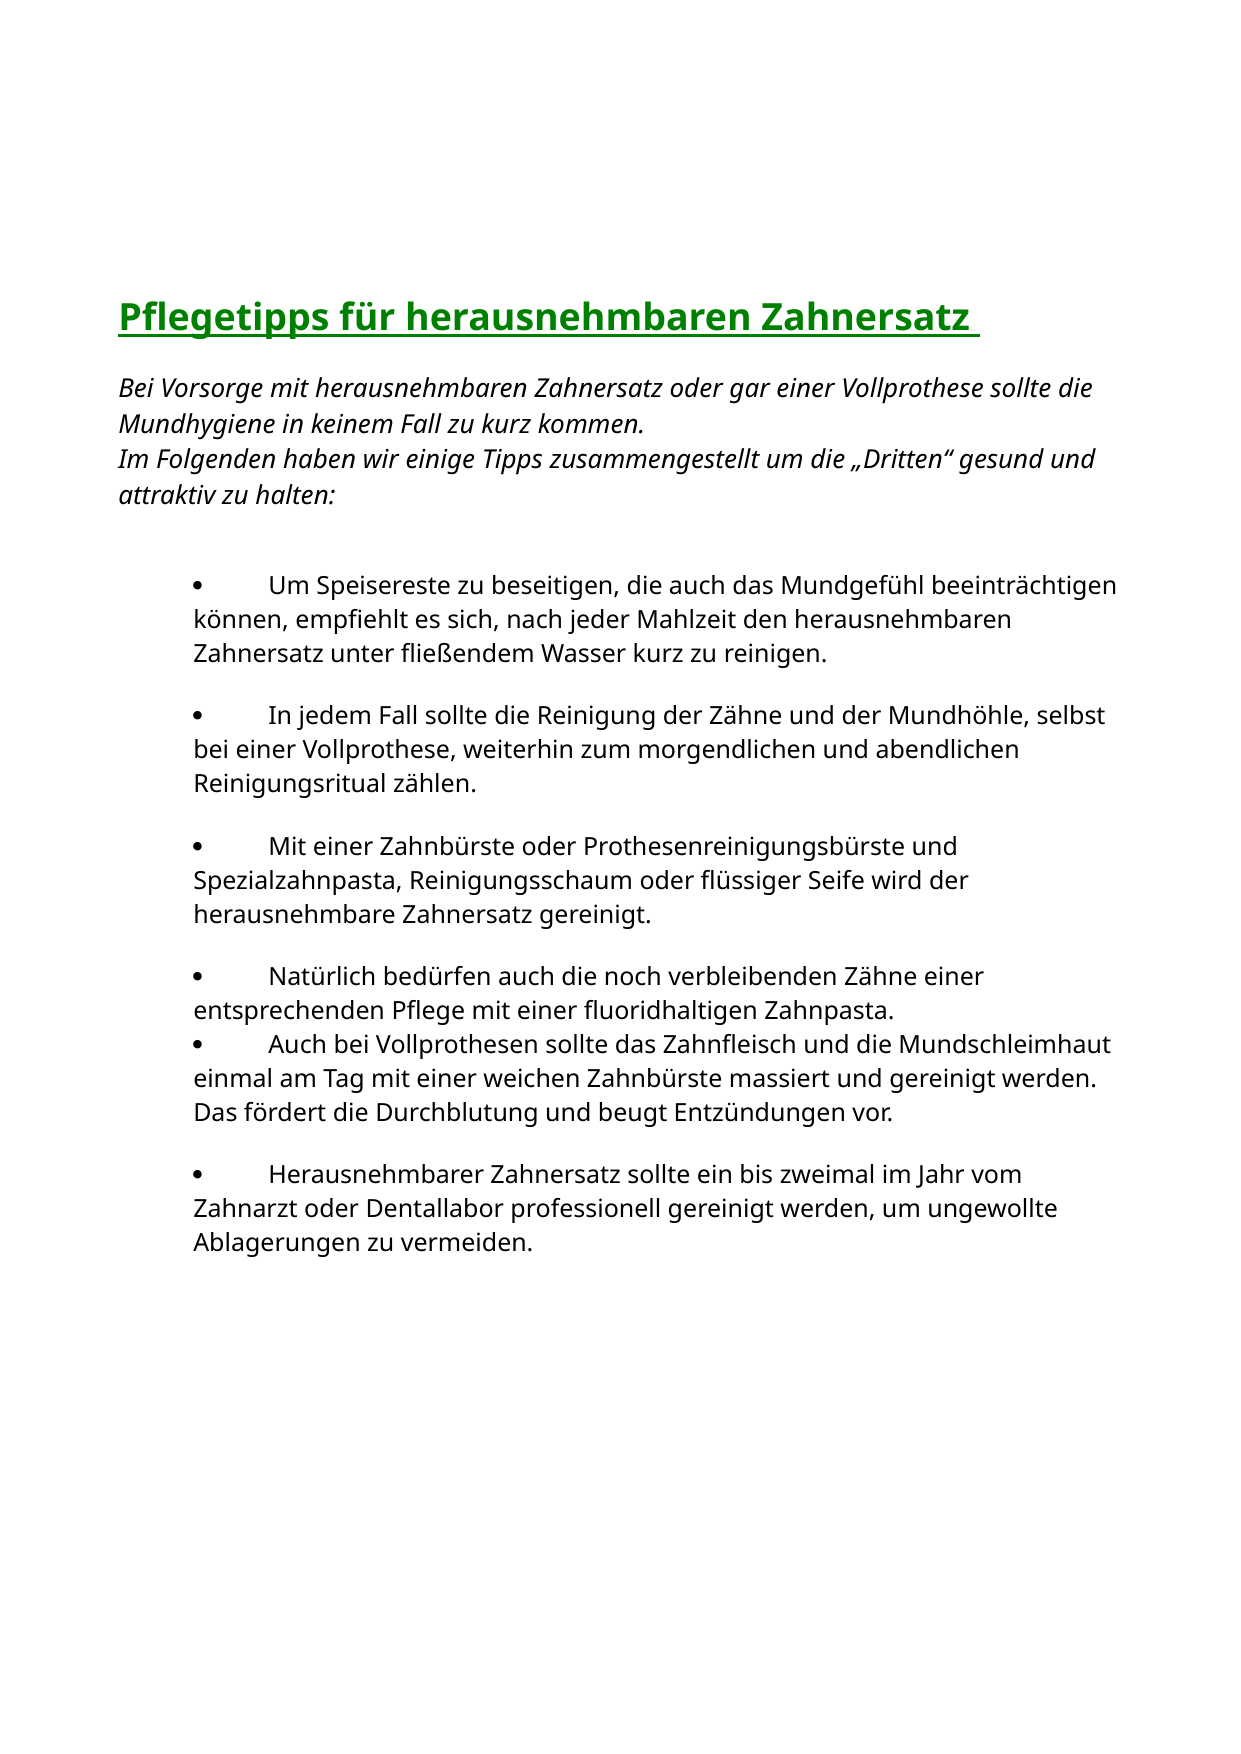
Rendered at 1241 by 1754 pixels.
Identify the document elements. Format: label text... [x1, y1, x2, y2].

list Um Speisereste zu beseitigen, die auch das Mundgefühl beeinträchtigen können, empfiehlt es sich, nach jeder Mahlzeit den herausnehmbaren Zahnersatz unter fließendem Wasser kurz zu reinigen. [193, 568, 1122, 670]
list Natürlich bedürfen auch die noch verbleibenden Zähne einer entsprechenden Pflege mit einer fluoridhaltigen Zahnpasta. [193, 958, 1122, 1027]
text Bei Vorsorge mit herausnehmbaren Zahnersatz oder gar einer Vollprothese sollte die Mundhygiene in keinem Fall zu kurz kommen. [118, 370, 1122, 441]
list Herausnehmbarer Zahnersatz sollte ein bis zweimal im Jahr vom Zahnarzt oder Dentallabor professionell gereinigt werden, um ungewollte Ablagerungen zu vermeiden. [193, 1157, 1122, 1259]
text Pflegetipps für herausnehmbaren Zahnersatz [118, 291, 1122, 342]
text Im Folgenden haben wir einige Tipps zusammengestellt um die „Dritten“ gesund und attraktiv zu halten: [118, 441, 1122, 512]
list In jedem Fall sollte die Reinigung der Zähne und der Mundhöhle, selbst bei einer Vollprothese, weiterhin zum morgendlichen und abendlichen Reinigungsritual zählen. [193, 698, 1122, 800]
list Auch bei Vollprothesen sollte das Zahnfleisch und die Mundschleimhaut einmal am Tag mit einer weichen Zahnbürste massiert und gereinigt werden. Das fördert die Durchblutung und beugt Entzündungen vor. [193, 1027, 1122, 1129]
list Mit einer Zahnbürste oder Prothesenreinigungsbürste und Spezialzahnpasta, Reinigungsschaum oder flüssiger Seife wird der herausnehmbare Zahnersatz gereinigt. [193, 828, 1122, 930]
